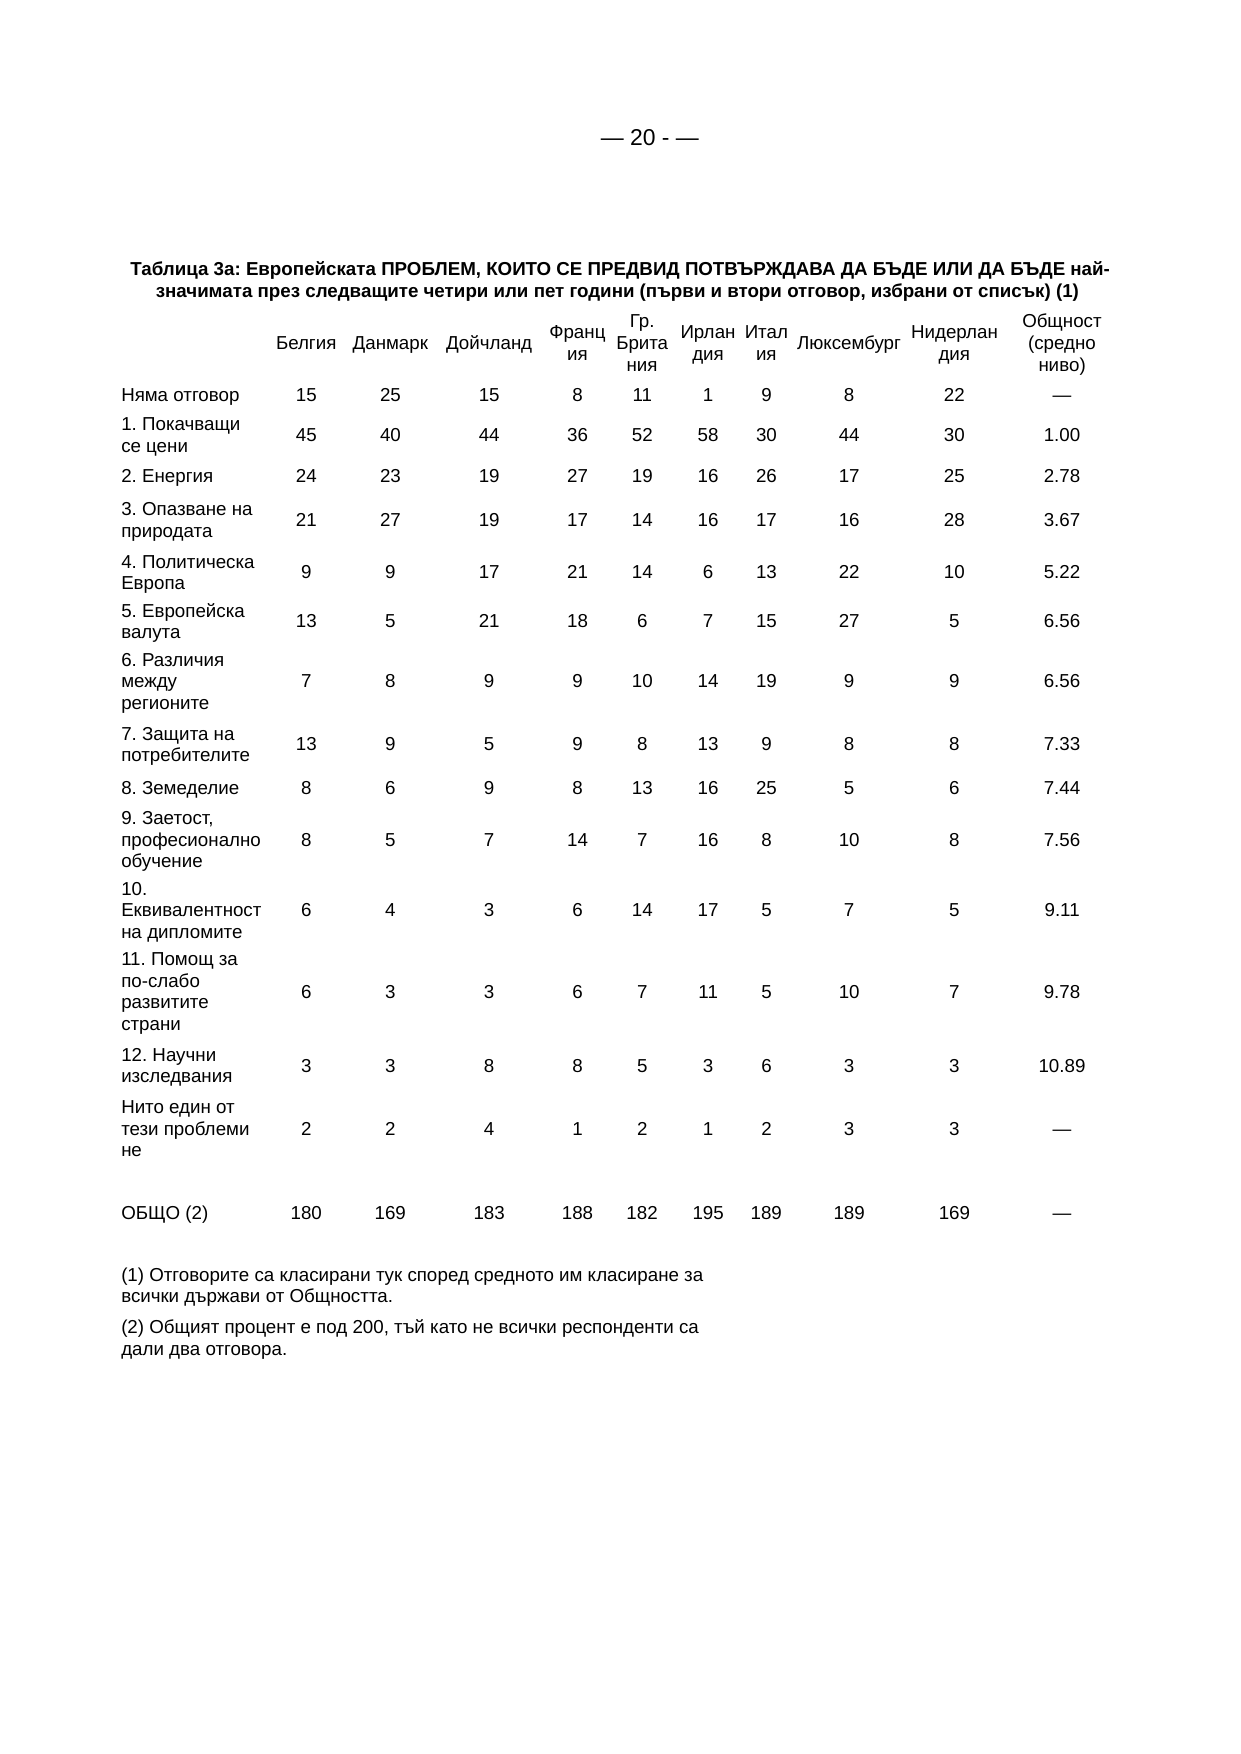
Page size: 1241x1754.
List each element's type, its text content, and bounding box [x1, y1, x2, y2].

table_cell 5 [433, 716, 545, 772]
table_cell [907, 1229, 1002, 1261]
table_cell 10. Еквивалентност на дипломите [118, 875, 264, 945]
table_cell 7 [675, 596, 741, 645]
table_cell 8 [545, 1037, 609, 1093]
table_cell 6 [907, 772, 1002, 804]
table_cell 5 [907, 596, 1002, 645]
table_cell 14 [609, 548, 674, 596]
table_cell 13 [675, 716, 741, 772]
table_cell 14 [609, 875, 674, 945]
table_cell Белгия [265, 308, 347, 378]
table_cell 28 [907, 492, 1002, 547]
table_cell 8 [791, 716, 907, 772]
table_cell ОБЩО (2) [118, 1196, 264, 1228]
table_cell [741, 1310, 791, 1366]
table_cell 40 [348, 410, 433, 459]
table_cell 3 [348, 945, 433, 1037]
table_cell 9 [433, 772, 545, 804]
table_cell 13 [265, 596, 347, 645]
table_cell [791, 1261, 907, 1310]
table_cell 8. Земеделие [118, 772, 264, 804]
table_cell 6 [348, 772, 433, 804]
table_cell 13 [265, 716, 347, 772]
table_cell 7 [609, 945, 674, 1037]
table_cell 1,00 [1002, 410, 1122, 459]
table_cell [791, 1164, 907, 1196]
table_cell 17 [433, 548, 545, 596]
table_cell 17 [741, 492, 791, 547]
table_cell 13 [741, 548, 791, 596]
table_cell Ирландия [675, 308, 741, 378]
table_cell 180 [265, 1196, 347, 1228]
table_cell [265, 1229, 347, 1261]
table_cell 6 [545, 875, 609, 945]
table_cell Данмарк [348, 308, 433, 378]
table_cell 16 [675, 459, 741, 492]
table_cell [609, 1229, 674, 1261]
table_cell 24 [265, 459, 347, 492]
table_cell (1) Отговорите са класирани тук според средното им класиране за всички държави от Общността. [118, 1261, 741, 1310]
table_cell 14 [609, 492, 674, 547]
table_cell [1002, 1310, 1122, 1366]
table_cell 30 [741, 410, 791, 459]
table_cell 5 [791, 772, 907, 804]
table_cell 169 [348, 1196, 433, 1228]
table_cell 12. Научни изследвания [118, 1037, 264, 1093]
table_cell 8 [907, 804, 1002, 875]
table_cell 10 [907, 548, 1002, 596]
table_cell 15 [741, 596, 791, 645]
table_cell 5,22 [1002, 548, 1122, 596]
table_cell 3 [433, 945, 545, 1037]
table_cell 23 [348, 459, 433, 492]
table_cell 3 [433, 875, 545, 945]
table_cell 14 [675, 645, 741, 716]
table_cell 15 [433, 378, 545, 410]
table_cell 1 [675, 1093, 741, 1164]
table_cell [348, 1229, 433, 1261]
table_cell 5 [741, 875, 791, 945]
table_cell 2 [741, 1093, 791, 1164]
table_cell 36 [545, 410, 609, 459]
table_cell Франция [545, 308, 609, 378]
table_cell 3 [791, 1093, 907, 1164]
table_cell (2) Общият процент е под 200, тъй като не всички респонденти са дали два отговора. [118, 1310, 741, 1366]
table_cell 8 [545, 378, 609, 410]
table_cell 7,44 [1002, 772, 1122, 804]
table_cell 9 [348, 548, 433, 596]
table_cell 16 [675, 492, 741, 547]
table_cell 25 [907, 459, 1002, 492]
table_cell 3. Опазване на природата [118, 492, 264, 547]
table_cell [907, 1310, 1002, 1366]
table_cell 8 [609, 716, 674, 772]
table_cell 25 [348, 378, 433, 410]
table_cell [791, 1229, 907, 1261]
table_cell 1 [675, 378, 741, 410]
table_cell 10 [609, 645, 674, 716]
table_cell 16 [675, 804, 741, 875]
table_cell 7. Защита на потребителите [118, 716, 264, 772]
table_cell Люксембург [791, 308, 907, 378]
table_cell 19 [433, 459, 545, 492]
table_cell 7 [907, 945, 1002, 1037]
table_cell [433, 1164, 545, 1196]
table_cell 9 [741, 716, 791, 772]
table_cell Дойчланд [433, 308, 545, 378]
table_cell 9 [545, 645, 609, 716]
table_cell 195 [675, 1196, 741, 1228]
table_cell 6 [609, 596, 674, 645]
table_cell [118, 308, 264, 378]
table_cell 22 [907, 378, 1002, 410]
table_cell 7,33 [1002, 716, 1122, 772]
table_cell 188 [545, 1196, 609, 1228]
table_cell [118, 1229, 264, 1261]
table_cell 16 [791, 492, 907, 547]
table_cell 6,56 [1002, 645, 1122, 716]
table_cell 2,78 [1002, 459, 1122, 492]
table_cell 25 [741, 772, 791, 804]
table_cell [907, 1261, 1002, 1310]
table_cell 6 [265, 875, 347, 945]
table_cell 6 [545, 945, 609, 1037]
table_cell 7 [265, 645, 347, 716]
table_cell 8 [348, 645, 433, 716]
table_cell 11 [609, 378, 674, 410]
table_cell 27 [791, 596, 907, 645]
table_cell [675, 1164, 741, 1196]
table_cell Нито един от тези проблеми не [118, 1093, 264, 1164]
table_cell Нидерландия [907, 308, 1002, 378]
table_cell 7 [791, 875, 907, 945]
table_cell 9,78 [1002, 945, 1122, 1037]
table_cell 11. Помощ за по-слабо развитите страни [118, 945, 264, 1037]
table_cell 3 [907, 1093, 1002, 1164]
table_cell 4 [433, 1093, 545, 1164]
table_cell 9,11 [1002, 875, 1122, 945]
table_cell 9 [907, 645, 1002, 716]
table_cell 14 [545, 804, 609, 875]
table_cell [791, 1310, 907, 1366]
table_cell 44 [791, 410, 907, 459]
table_cell 1 [545, 1093, 609, 1164]
table_cell Общност (средно ниво) [1002, 308, 1122, 378]
table_cell 1. Покачващи се цени [118, 410, 264, 459]
table_cell [545, 1164, 609, 1196]
table_cell [433, 1229, 545, 1261]
table_cell 16 [675, 772, 741, 804]
table_cell 21 [545, 548, 609, 596]
table_cell 9 [791, 645, 907, 716]
table_cell 19 [741, 645, 791, 716]
table_cell [1002, 1229, 1122, 1261]
table_cell 9 [348, 716, 433, 772]
table_cell [907, 1164, 1002, 1196]
table_cell [741, 1229, 791, 1261]
table_cell 15 [265, 378, 347, 410]
table_cell 52 [609, 410, 674, 459]
table_cell Гр. Британия [609, 308, 674, 378]
table_cell 27 [545, 459, 609, 492]
table_cell 2 [609, 1093, 674, 1164]
table_cell 8 [265, 772, 347, 804]
table_cell 3 [265, 1037, 347, 1093]
table_cell 2. Енергия [118, 459, 264, 492]
table_cell 9. Заетост, професионално обучение [118, 804, 264, 875]
table_cell [741, 1261, 791, 1310]
table_cell 9 [265, 548, 347, 596]
table_cell [609, 1164, 674, 1196]
table_cell [545, 1229, 609, 1261]
table_cell 45 [265, 410, 347, 459]
table_cell 27 [348, 492, 433, 547]
table_cell 17 [675, 875, 741, 945]
table_cell [348, 1164, 433, 1196]
table_cell 58 [675, 410, 741, 459]
table_cell 169 [907, 1196, 1002, 1228]
table_cell 9 [741, 378, 791, 410]
table_cell 4 [348, 875, 433, 945]
table_cell [265, 1164, 347, 1196]
table_cell 22 [791, 548, 907, 596]
table_cell [1002, 1164, 1122, 1196]
table_cell 8 [433, 1037, 545, 1093]
table_cell 10 [791, 804, 907, 875]
table_cell 8 [265, 804, 347, 875]
table_cell 7 [609, 804, 674, 875]
table_cell 8 [907, 716, 1002, 772]
table_cell 19 [609, 459, 674, 492]
table_cell 8 [741, 804, 791, 875]
table_cell 7 [433, 804, 545, 875]
table_cell 5 [907, 875, 1002, 945]
table_cell — [1002, 1093, 1122, 1164]
table_cell 6 [675, 548, 741, 596]
table_cell 5 [609, 1037, 674, 1093]
table_cell 7,56 [1002, 804, 1122, 875]
table_cell 4. Политическа Европа [118, 548, 264, 596]
table_header Таблица 3а: Европейската ПРОБЛЕМ, КОИТО СЕ ПРЕДВИД ПОТВЪРЖДАВА ДА БЪДЕ ИЛИ ДА БЪДЕ най-значимата през следващите четири или пет години (първи и втори отговор, избрани от списък) (1) [118, 252, 1122, 307]
table_cell 6,56 [1002, 596, 1122, 645]
table_cell 6. Различия между регионите [118, 645, 264, 716]
table_cell 182 [609, 1196, 674, 1228]
table_cell 10,89 [1002, 1037, 1122, 1093]
table_cell 30 [907, 410, 1002, 459]
table_cell 13 [609, 772, 674, 804]
table_cell 2 [348, 1093, 433, 1164]
table_cell 3 [675, 1037, 741, 1093]
table_cell 8 [545, 772, 609, 804]
table_cell 2 [265, 1093, 347, 1164]
table_cell 26 [741, 459, 791, 492]
table_cell 6 [265, 945, 347, 1037]
table_cell 3 [907, 1037, 1002, 1093]
table_cell 44 [433, 410, 545, 459]
table_cell 21 [433, 596, 545, 645]
table_cell [118, 1164, 264, 1196]
table_cell 189 [741, 1196, 791, 1228]
table_cell 17 [545, 492, 609, 547]
table_cell 183 [433, 1196, 545, 1228]
table_cell 6 [741, 1037, 791, 1093]
table_cell Няма отговор [118, 378, 264, 410]
table_cell 5. Европейска валута [118, 596, 264, 645]
table_cell 3,67 [1002, 492, 1122, 547]
table_cell 3 [348, 1037, 433, 1093]
table_cell 19 [433, 492, 545, 547]
table_cell [741, 1164, 791, 1196]
table_cell 18 [545, 596, 609, 645]
table_cell 5 [741, 945, 791, 1037]
table_cell — [1002, 1196, 1122, 1228]
table_cell 21 [265, 492, 347, 547]
table_cell 8 [791, 378, 907, 410]
table_cell 5 [348, 596, 433, 645]
table_cell 3 [791, 1037, 907, 1093]
table_cell 189 [791, 1196, 907, 1228]
table_cell 11 [675, 945, 741, 1037]
table_cell 17 [791, 459, 907, 492]
table_cell 9 [545, 716, 609, 772]
table_cell 10 [791, 945, 907, 1037]
table_cell [1002, 1261, 1122, 1310]
table_cell — [1002, 378, 1122, 410]
table_cell 5 [348, 804, 433, 875]
table_cell [675, 1229, 741, 1261]
table_cell 9 [433, 645, 545, 716]
table_cell Италия [741, 308, 791, 378]
